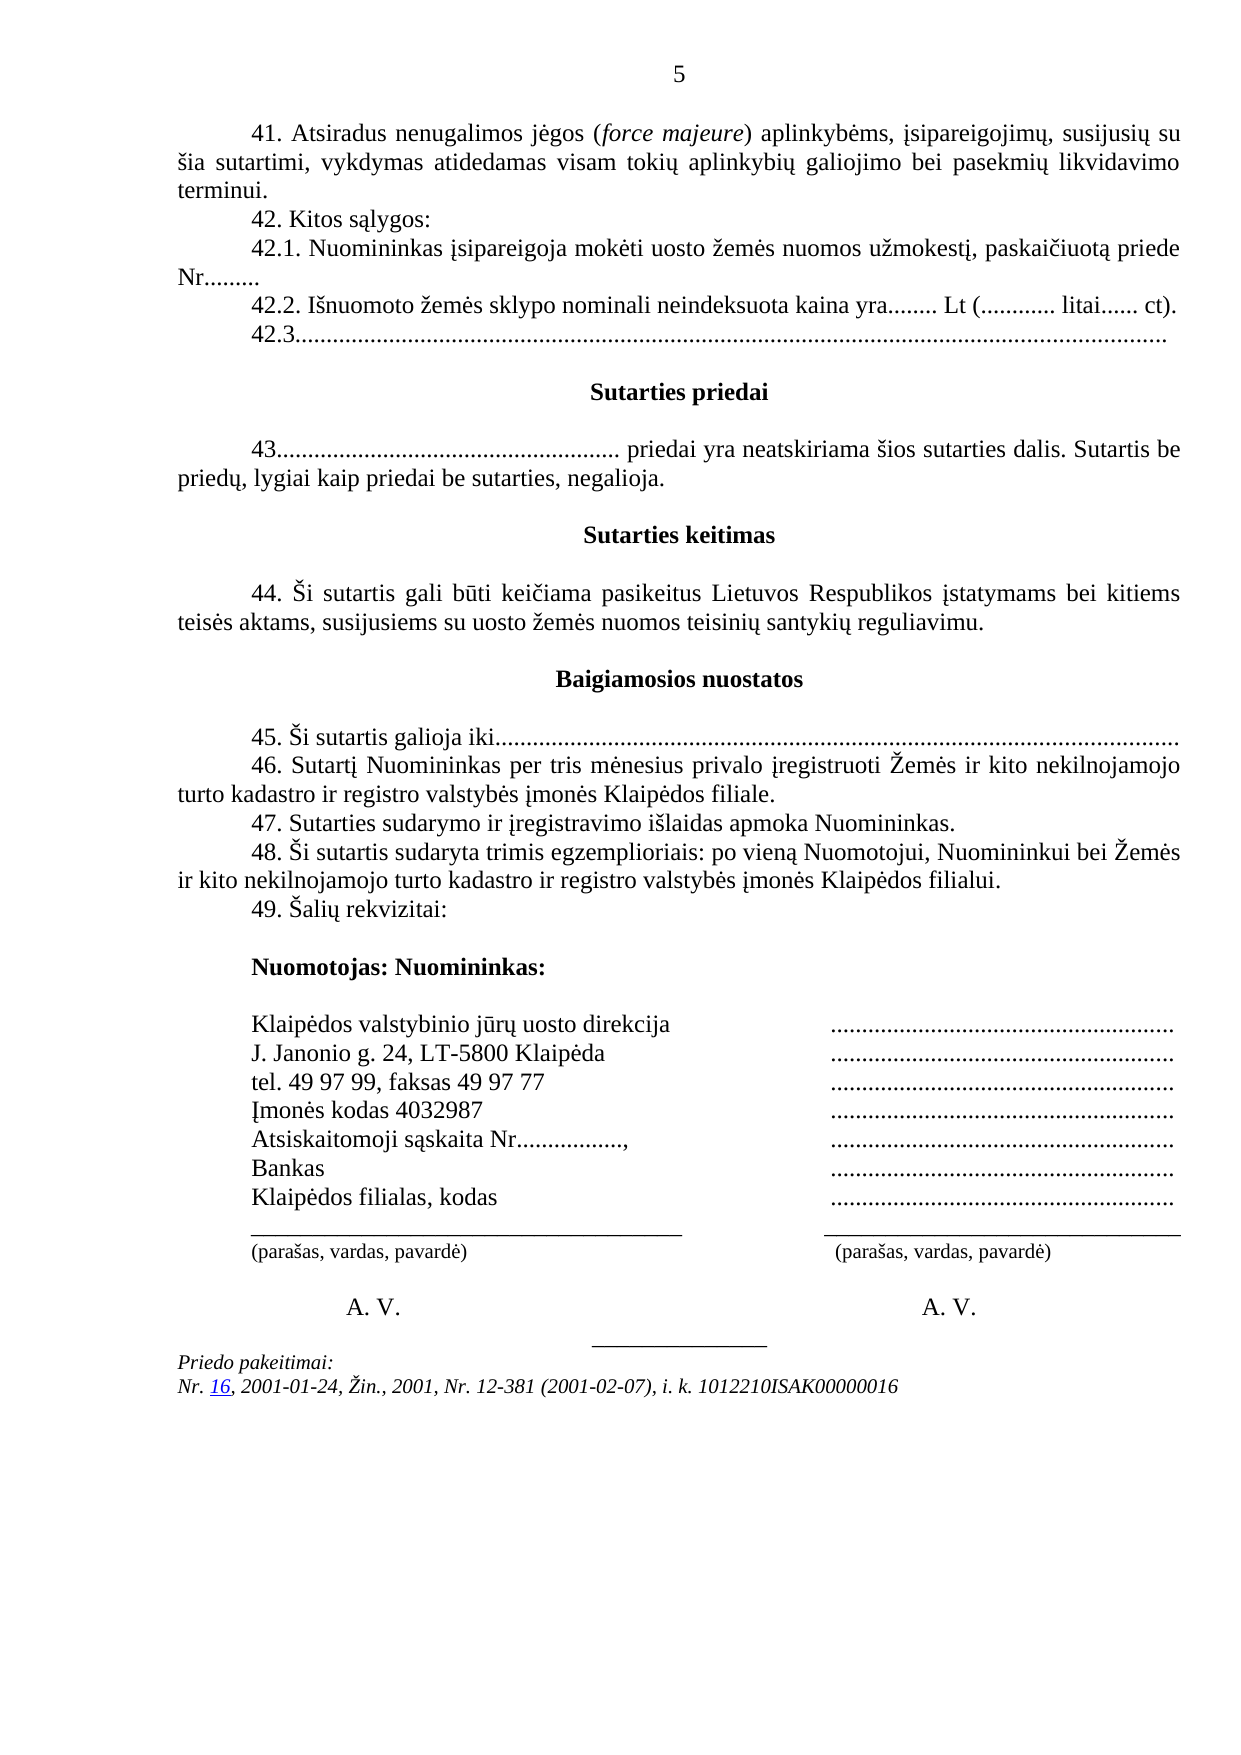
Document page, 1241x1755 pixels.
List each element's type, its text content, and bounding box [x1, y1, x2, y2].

text 49. Šalių rekvizitai: [177, 894, 1181, 923]
text tel. 49 97 99, faksas 49 97 77 [177, 1067, 1181, 1096]
text Įmonės kodas 4032987 [177, 1096, 1181, 1124]
text 42.1. Nuomininkas įsipareigoja mokėti uosto žemės nuomos užmokestį, paskaičiuotą priede Nr......... [177, 233, 1181, 291]
text 47. Sutarties sudarymo ir įregistravimo išlaidas apmoka Nuomininkas. [177, 808, 1181, 837]
text ______________ [177, 1321, 1181, 1350]
text Bankas [177, 1153, 1181, 1182]
text 48. Ši sutartis sudaryta trimis egzemplioriais: po vieną Nuomotojui, Nuomininkui bei Žemės ir kito nekilnojamojo turto kadastro ir registro valstybės įmonės Klaipėdos filialui. [177, 837, 1181, 894]
text Klaipėdos valstybinio jūrų uosto direkcija [177, 1009, 1181, 1038]
text Nuomotojas: Nuomininkas: [177, 952, 1181, 981]
text 46. Sutartį Nuomininkas per tris mėnesius privalo įregistruoti Žemės ir kito nekilnojamojo turto kadastro ir registro valstybės įmonės Klaipėdos filiale. [177, 751, 1181, 808]
text J. Janonio g. 24, LT-5800 Klaipėda [177, 1038, 1181, 1067]
text 44. Ši sutartis gali būti keičiama pasikeitus Lietuvos Respublikos įstatymams bei kitiems teisės aktams, susijusiems su uosto žemės nuomos teisinių santykių reguliavimu. [177, 578, 1181, 636]
text Sutarties keitimas [177, 521, 1181, 549]
text Baigiamosios nuostatos [177, 664, 1181, 693]
text 42.2. Išnuomoto žemės sklypo nominali neindeksuota kaina yra........ Lt (............ litai...... ct). [177, 291, 1181, 319]
text Klaipėdos filialas, kodas [177, 1182, 1187, 1211]
text Atsiskaitomoji sąskaita Nr................., [177, 1124, 1181, 1153]
text 45. Ši sutartis galioja iki [177, 722, 1181, 751]
text Priedo pakeitimai: [177, 1350, 1181, 1374]
text 41. Atsiradus nenugalimos jėgos (force majeure) aplinkybėms, įsipareigojimų, susijusių su šia sutartimi, vykdymas atidedamas visam tokių aplinkybių galiojimo bei pasekmių likvidavimo terminui. [177, 118, 1181, 204]
text (parašas, vardas, pavardė) (parašas, vardas, pavardė) [177, 1239, 1181, 1263]
text A. V. A. V. [177, 1292, 1181, 1321]
text 42. Kitos sąlygos: [177, 204, 1181, 233]
text 42.3 [177, 319, 1181, 348]
text 43....................................................... priedai yra neatskiriama šios sutarties dalis. Sutartis be priedų, lygiai kaip priedai be sutarties, negalioja. [177, 434, 1181, 492]
text Sutarties priedai [177, 377, 1181, 406]
text Nr. 16, 2001-01-24, Žin., 2001, Nr. 12-381 (2001-02-07), i. k. 1012210ISAK00000016 [177, 1374, 1181, 1398]
